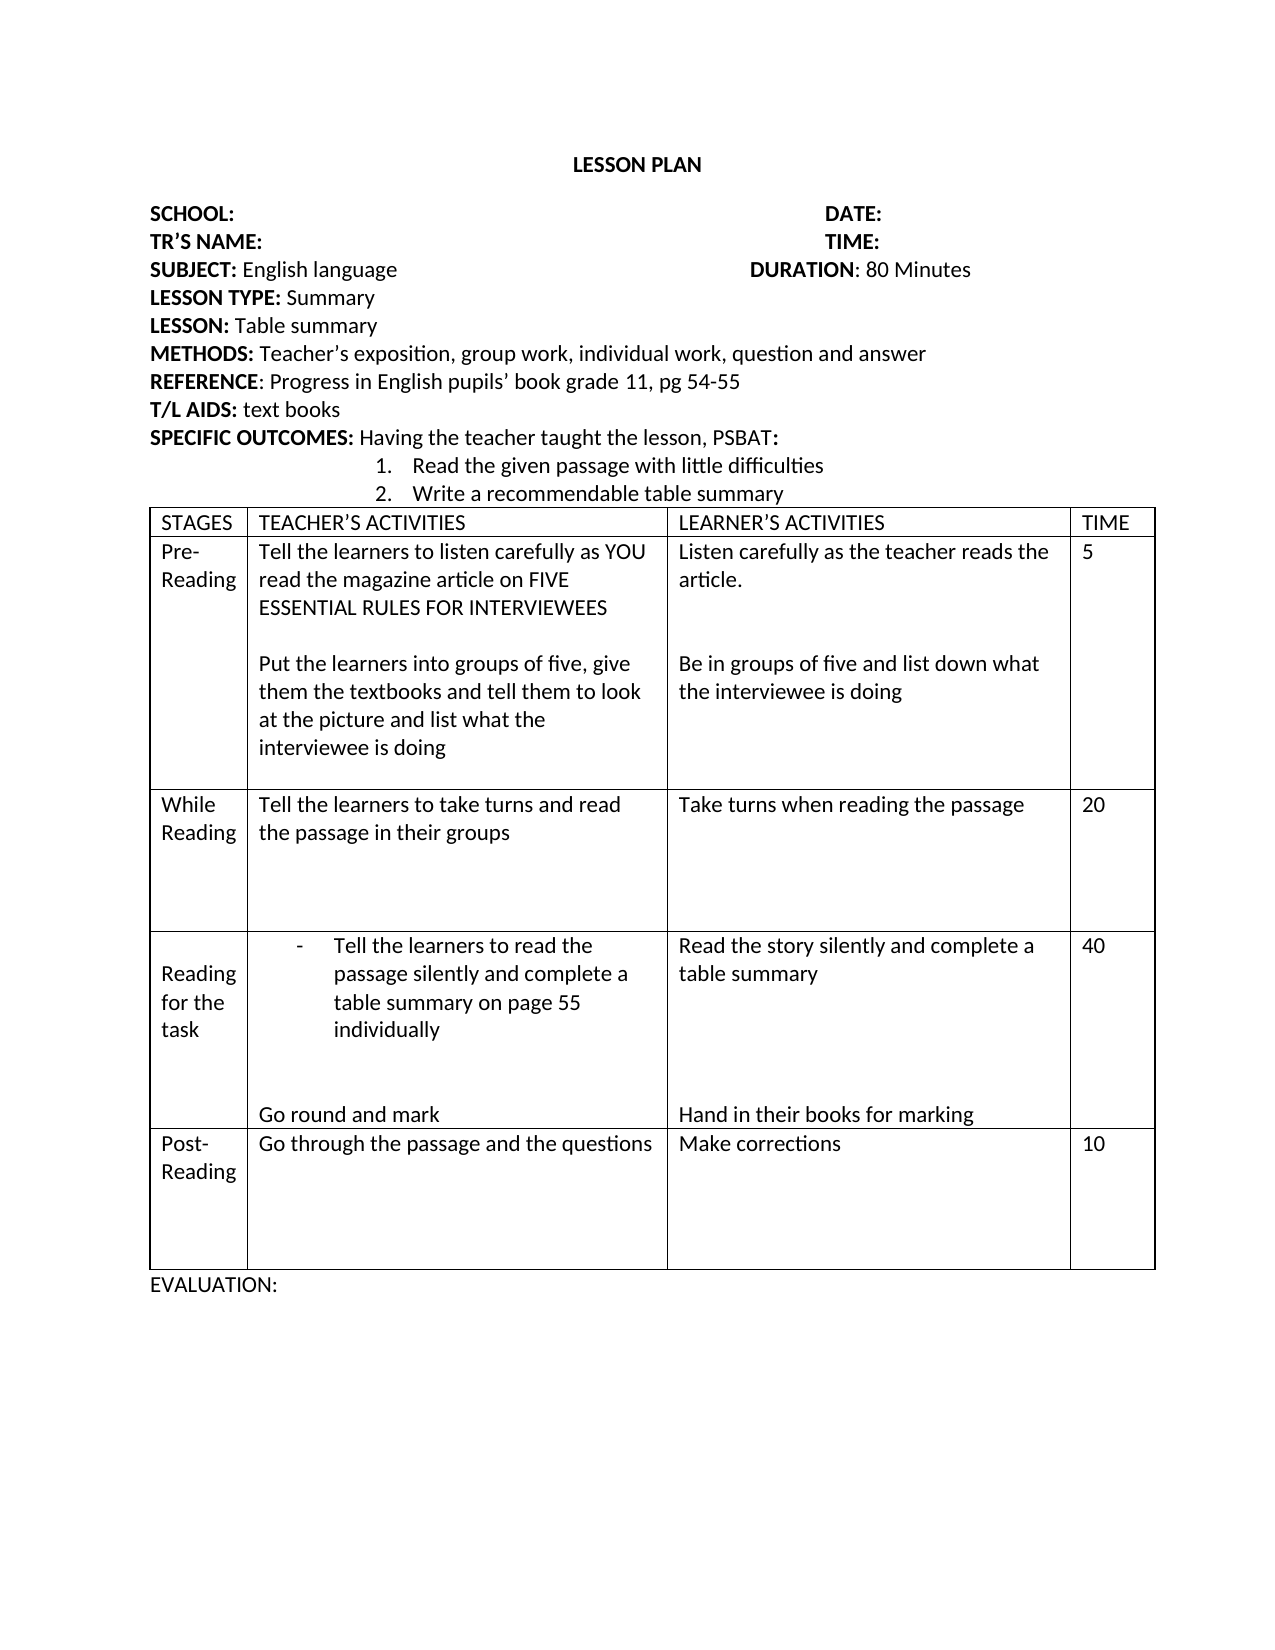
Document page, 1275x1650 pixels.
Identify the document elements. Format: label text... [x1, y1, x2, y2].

table_header TEACHER’S ACTIVITIES [248, 508, 667, 536]
table_header STAGES [151, 508, 247, 536]
table_cell 10 [1071, 1129, 1154, 1269]
list Write a recommendable table summary [375, 479, 1125, 507]
text LESSON TYPE: Summary [150, 283, 1125, 311]
text T/L AIDS: text books [150, 395, 1125, 423]
table_cell Read the story silently and complete a table summary Hand in their books for marking [668, 932, 1070, 1128]
table_cell Tell the learners to take turns and read the passage in their groups [248, 790, 667, 931]
table_header TIME [1071, 508, 1154, 536]
text METHODS: Teacher’s exposition, group work, individual work, question and answer [150, 339, 1125, 367]
table_cell Pre- Reading [151, 537, 247, 789]
text SPECIFIC OUTCOMES: Having the teacher taught the lesson, PSBAT: [150, 423, 1125, 451]
table_cell Tell the learners to read the passage silently and complete a table summary on page 55 individually Go round and mark [248, 932, 667, 1128]
table_cell While Reading [151, 790, 247, 931]
text REFERENCE: Progress in English pupils’ book grade 11, pg 54-55 [150, 367, 1125, 395]
table_cell 20 [1071, 790, 1154, 931]
text EVALUATION: [150, 1270, 1125, 1298]
text SUBJECT: English language DURATION: 80 Minutes [150, 255, 1125, 283]
text LESSON PLAN [150, 150, 1125, 178]
table_cell 40 [1071, 932, 1154, 1128]
table_cell Make corrections [668, 1129, 1070, 1269]
table_cell Go through the passage and the questions [248, 1129, 667, 1269]
table_cell 5 [1071, 537, 1154, 789]
list Read the given passage with little difficulties [375, 451, 1125, 479]
text SCHOOL: DATE: [150, 199, 1125, 227]
table_header LEARNER’S ACTIVITIES [668, 508, 1070, 536]
table_cell Reading for the task [151, 932, 247, 1128]
text LESSON: Table summary [150, 311, 1125, 339]
table_cell Take turns when reading the passage [668, 790, 1070, 931]
table_cell Listen carefully as the teacher reads the article. Be in groups of five and list down what the interviewee is doing [668, 537, 1070, 789]
table_cell Post- Reading [151, 1129, 247, 1269]
text TR’S NAME: TIME: [150, 227, 1125, 255]
table_cell Tell the learners to listen carefully as YOU read the magazine article on FIVE ESSENTIAL RULES FOR INTERVIEWEES Put the learners into groups of five, give them the textbooks and tell them to look at the picture and list what the interviewee is doing [248, 537, 667, 789]
